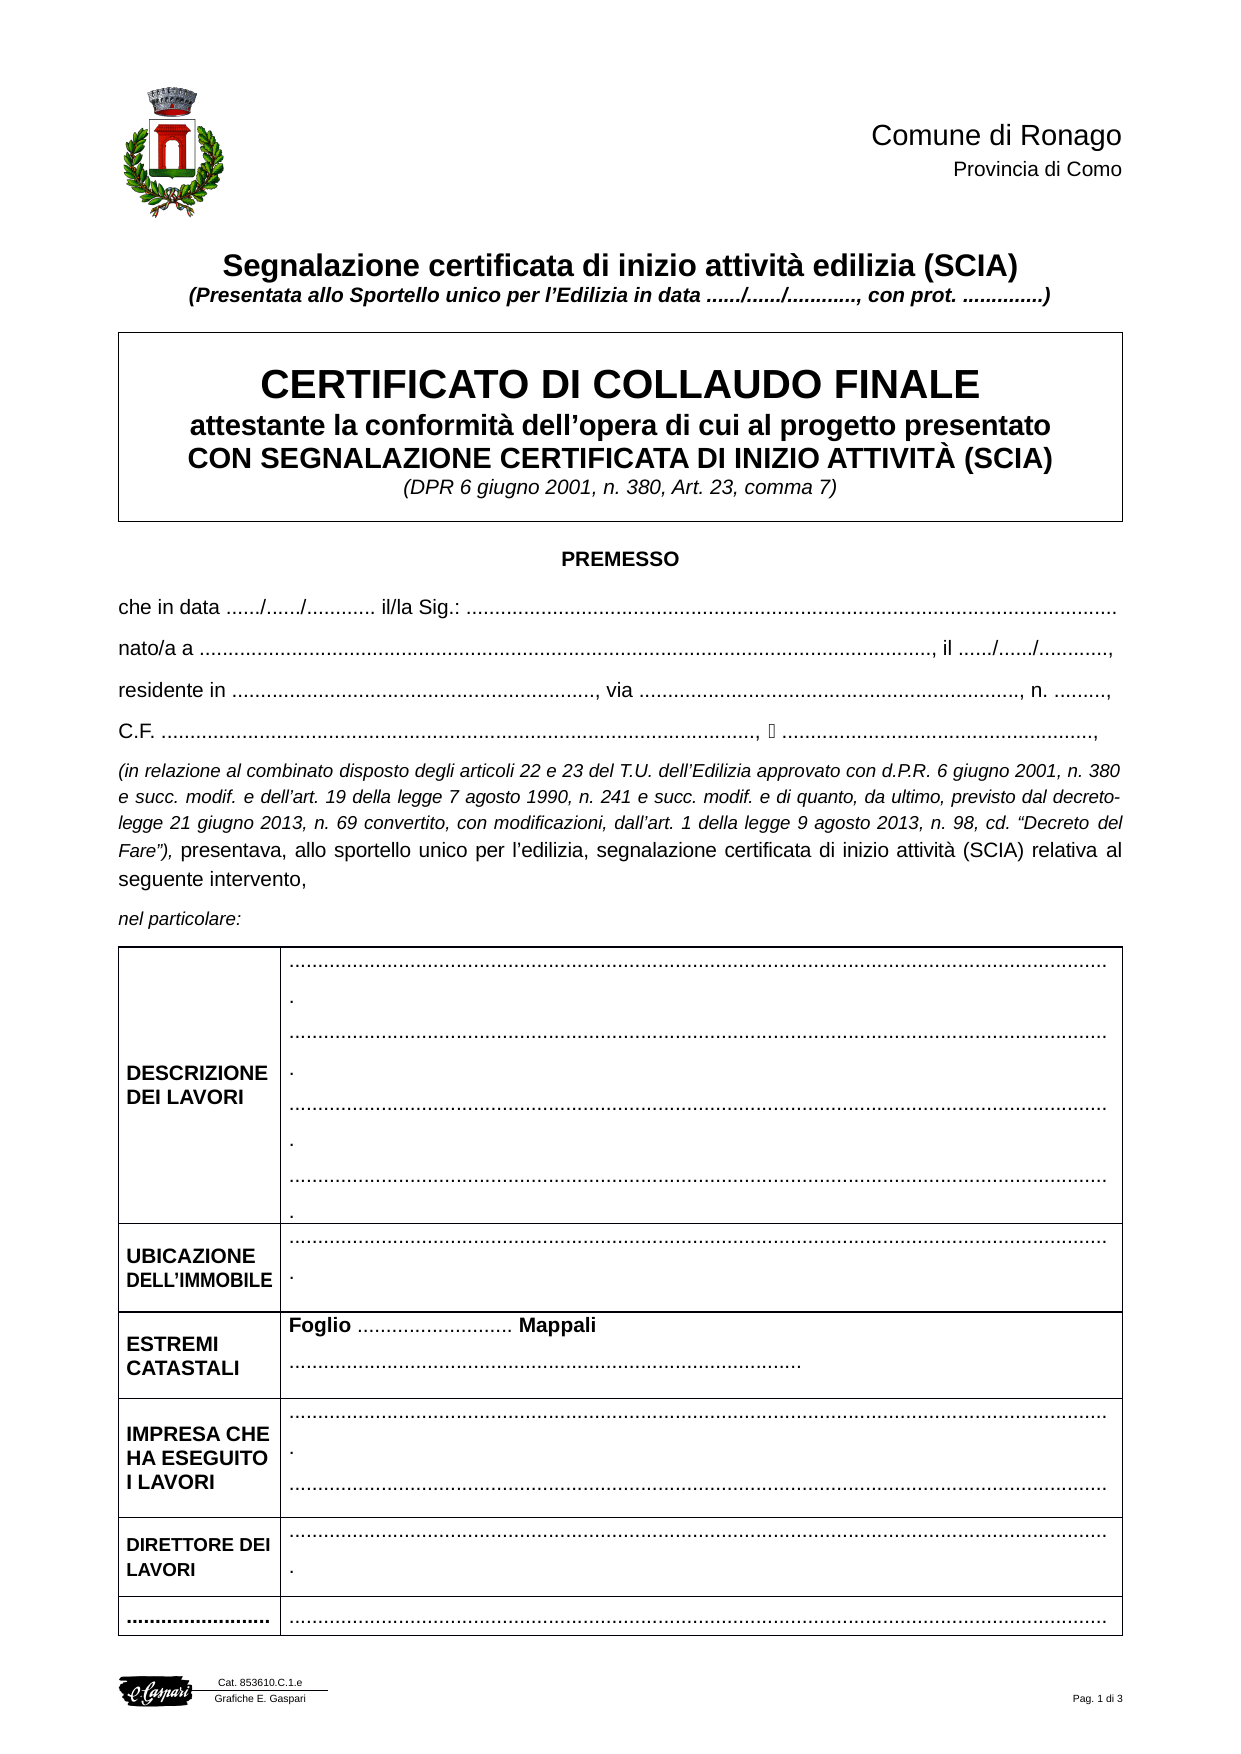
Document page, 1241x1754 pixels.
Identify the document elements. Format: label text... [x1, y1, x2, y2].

text Provincia di Como [224, 157, 1122, 181]
text (in relazione al combinato disposto degli articoli 22 e 23 del T.U. dell’Edilizia approvato con d.P.R. 6 giugno 2001, n. 380 e succ. modif. e dell’art. 19 della legge 7 agosto 1990, n. 241 e succ. modif. e di quanto, da ultimo, previsto dal decreto-legge 21 giugno 2013, n. 69 convertito, con modificazioni, dall’art. 1 della legge 9 agosto 2013, n. 98, cd. “Decreto del Fare”), presentava, allo sportello unico per l’edilizia, segnalazione certificata di inizio attività (SCIA) relativa al seguente intervento, [118, 760, 1122, 891]
picture [118, 1675, 193, 1707]
table_cell Foglio ........................... Mappali ......................................................................................... ............................................................................................................................................... [281, 1313, 1122, 1398]
table_header ............................................................................................................................................... ............................................................................................................................................... ............................................................................................................................................... ............................................................................................................................................... [281, 948, 1122, 1223]
text nel particolare: [118, 908, 1122, 930]
table_header CERTIFICATO DI COLLAUDO FINALE attestante la conformità dell’opera di cui al progetto presentato CON SEGNALAZIONE CERTIFICATA DI INIZIO ATTIVITÀ (SCIA) (DPR 6 giugno 2001, n. 380, Art. 23, comma 7) [119, 333, 1122, 521]
table_cell UBICAZIONE DELL’IMMOBILE [119, 1224, 280, 1311]
table_cell ESTREMI CATASTALI [119, 1313, 280, 1398]
text C.F. .......................................................................................................,  ......................................................, [118, 719, 1122, 743]
table_cell IMPRESA CHE HA ESEGUITO I LAVORI [119, 1399, 280, 1517]
text Comune di Ronago [224, 118, 1122, 152]
title Segnalazione certificata di inizio attività edilizia (SCIA) [118, 247, 1122, 283]
subtitle PREMESSO [118, 547, 1122, 571]
text (Presentata allo Sportello unico per l’Edilizia in data ....../....../............, con prot. ..............) [118, 283, 1122, 307]
table_cell DIRETTORE DEI LAVORI [119, 1518, 280, 1596]
table_cell ......................... [119, 1597, 280, 1635]
picture [122, 87, 224, 219]
table_cell ............................................................................................................................................... ............................................................................................................................................... [281, 1518, 1122, 1596]
text nato/a a ..............................................................................................................................., il ....../....../............, [118, 636, 1122, 660]
text che in data ....../....../............ il/la Sig.: ................................................................................................................. [118, 595, 1122, 619]
text residente in ..............................................................., via .................................................................., n. ........., [118, 677, 1122, 701]
table_cell ............................................................................................................................................... ............................................................................................................................................... Cod. Fisc. ..................................................................  ..................................................... [281, 1399, 1122, 1517]
table_cell ............................................................................................................................................... ............................................................................................................................................... [281, 1597, 1122, 1635]
table_cell ............................................................................................................................................... ............................................................................................................................................... [281, 1224, 1122, 1311]
table_header DESCRIZIONE DEI LAVORI [119, 948, 280, 1223]
